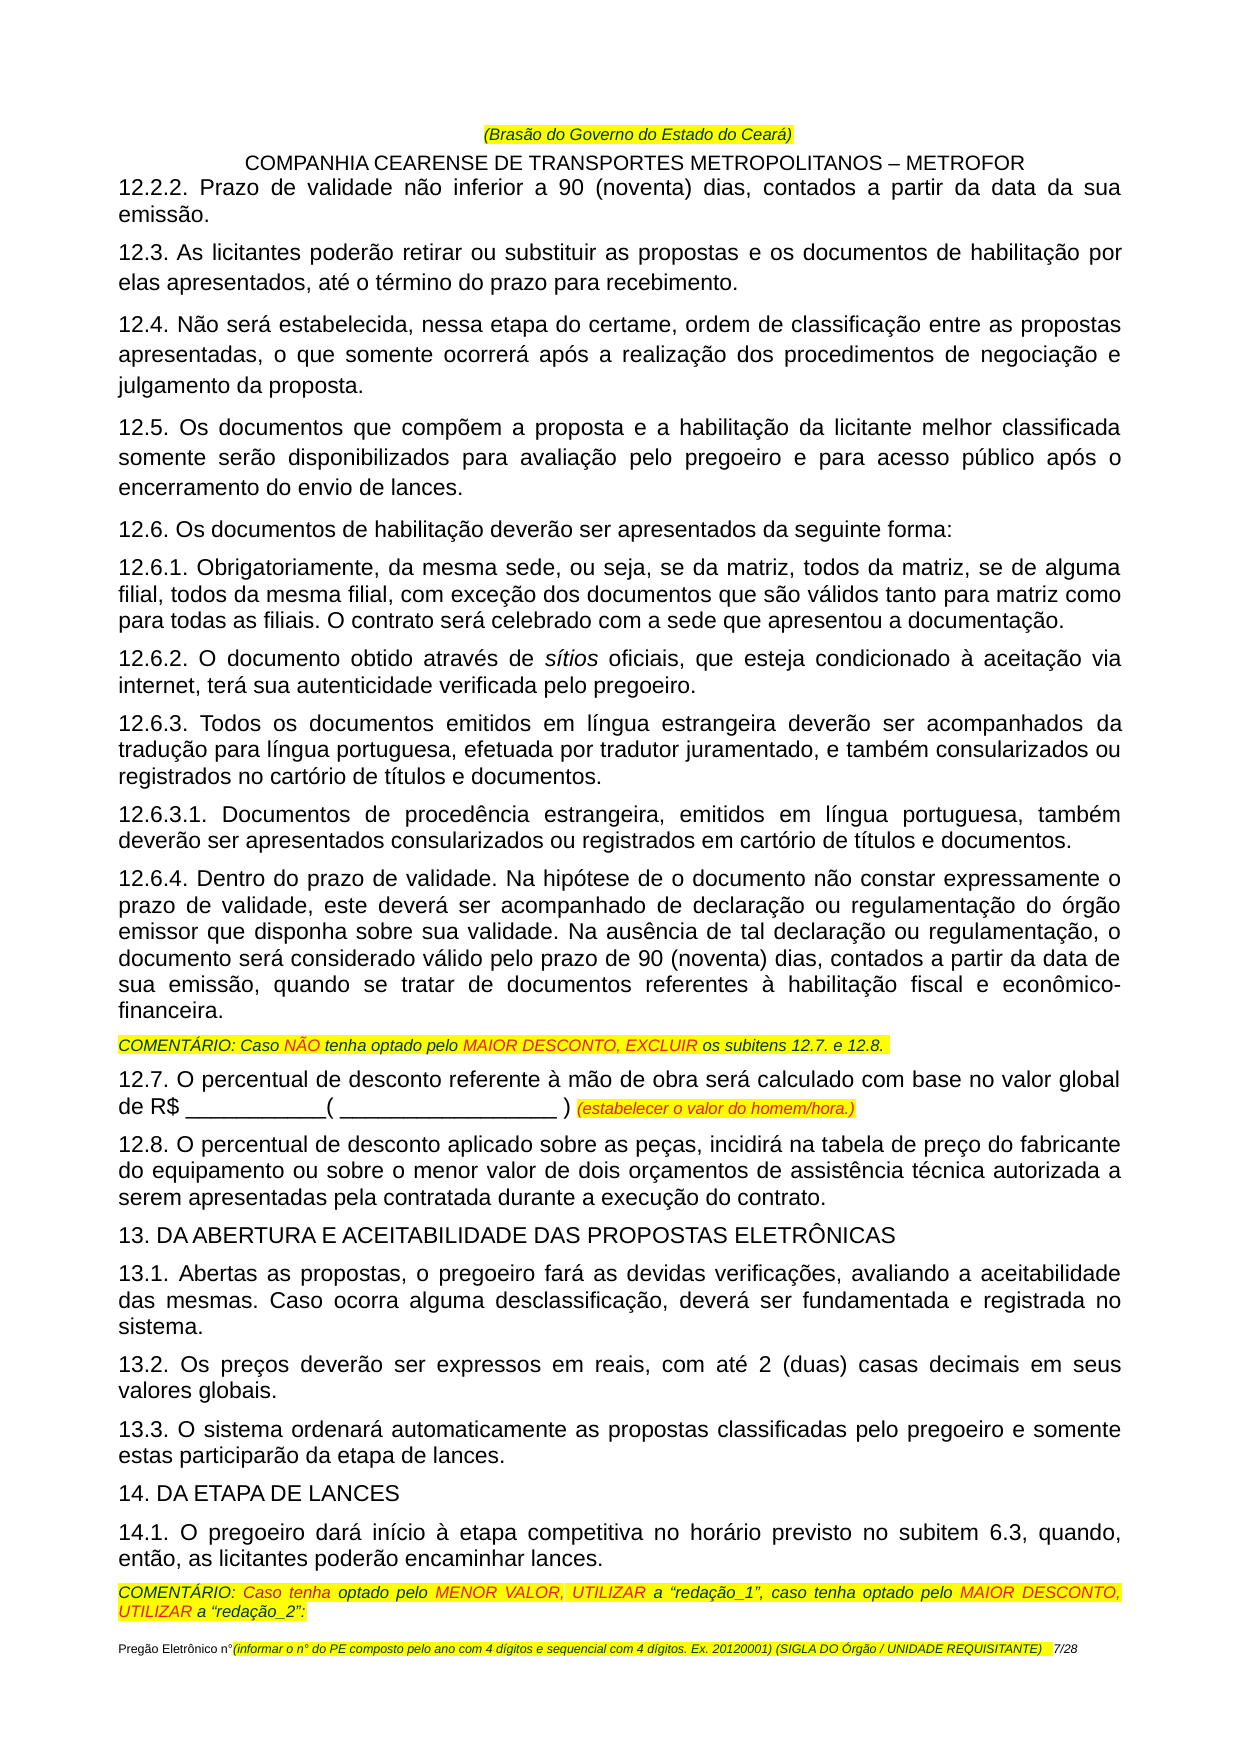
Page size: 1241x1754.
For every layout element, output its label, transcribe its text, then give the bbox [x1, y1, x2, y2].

text 12.6. Os documentos de habilitação deverão ser apresentados da seguinte forma: [118, 516, 1122, 542]
text 13. DA ABERTURA E ACEITABILIDADE DAS PROPOSTAS ELETRÔNICAS [118, 1222, 1122, 1248]
text 12.6.1. Obrigatoriamente, da mesma sede, ou seja, se da matriz, todos da matriz, se de alguma filial, todos da mesma filial, com exceção dos documentos que são válidos tanto para matriz como para todas as filiais. O contrato será celebrado com a sede que apresentou a documentação. [118, 554, 1122, 633]
text 12.2.2. Prazo de validade não inferior a 90 (noventa) dias, contados a partir da data da sua emissão. [118, 174, 1122, 227]
text 12.6.4. Dentro do prazo de validade. Na hipótese de o documento não constar expressamente o prazo de validade, este deverá ser acompanhado de declaração ou regulamentação do órgão emissor que disponha sobre sua validade. Na ausência de tal declaração ou regulamentação, o documento será considerado válido pelo prazo de 90 (noventa) dias, contados a partir da data de sua emissão, quando se tratar de documentos referentes à habilitação fiscal e econômico-financeira. [118, 865, 1122, 1023]
text 14.1. O pregoeiro dará início à etapa competitiva no horário previsto no subitem 6.3, quando, então, as licitantes poderão encaminhar lances. [118, 1518, 1122, 1571]
list 12.4. Não será estabelecida, nessa etapa do certame, ordem de classificação entre as propostas apresentadas, o que somente ocorrerá após a realização dos procedimentos de negociação e julgamento da proposta. [118, 311, 1122, 398]
text 12.6.2. O documento obtido através de sítios oficiais, que esteja condicionado à aceitação via internet, terá sua autenticidade verificada pelo pregoeiro. [118, 645, 1122, 698]
text 12.7. O percentual de desconto referente à mão de obra será calculado com base no valor global de R$ ___________( _________________ ) (estabelecer o valor do homem/hora.) [118, 1066, 1122, 1119]
text 12.8. O percentual de desconto aplicado sobre as peças, incidirá na tabela de preço do fabricante do equipamento ou sobre o menor valor de dois orçamentos de assistência técnica autorizada a serem apresentadas pela contratada durante a execução do contrato. [118, 1131, 1122, 1210]
text 12.6.3. Todos os documentos emitidos em língua estrangeira deverão ser acompanhados da tradução para língua portuguesa, efetuada por tradutor juramentado, e também consularizados ou registrados no cartório de títulos e documentos. [118, 710, 1122, 789]
text 14. DA ETAPA DE LANCES [118, 1480, 1122, 1507]
text 12.6.3.1. Documentos de procedência estrangeira, emitidos em língua portuguesa, também deverão ser apresentados consularizados ou registrados em cartório de títulos e documentos. [118, 801, 1122, 853]
text COMENTÁRIO: Caso tenha optado pelo MENOR VALOR, UTILIZAR a “redação_1”, caso tenha optado pelo MAIOR DESCONTO, UTILIZAR a “redação_2”: [118, 1583, 1122, 1621]
text 13.3. O sistema ordenará automaticamente as propostas classificadas pelo pregoeiro e somente estas participarão da etapa de lances. [118, 1416, 1122, 1468]
list 12.5. Os documentos que compõem a proposta e a habilitação da licitante melhor classificada somente serão disponibilizados para avaliação pelo pregoeiro e para acesso público após o encerramento do envio de lances. [118, 414, 1122, 500]
text 13.2. Os preços deverão ser expressos em reais, com até 2 (duas) casas decimais em seus valores globais. [118, 1351, 1122, 1404]
list 12.3. As licitantes poderão retirar ou substituir as propostas e os documentos de habilitação por elas apresentados, até o término do prazo para recebimento. [118, 239, 1122, 295]
text 13.1. Abertas as propostas, o pregoeiro fará as devidas verificações, avaliando a aceitabilidade das mesmas. Caso ocorra alguma desclassificação, deverá ser fundamentada e registrada no sistema. [118, 1260, 1122, 1339]
text COMENTÁRIO: Caso NÃO tenha optado pelo MAIOR DESCONTO, EXCLUIR os subitens 12.7. e 12.8. [118, 1035, 1122, 1054]
